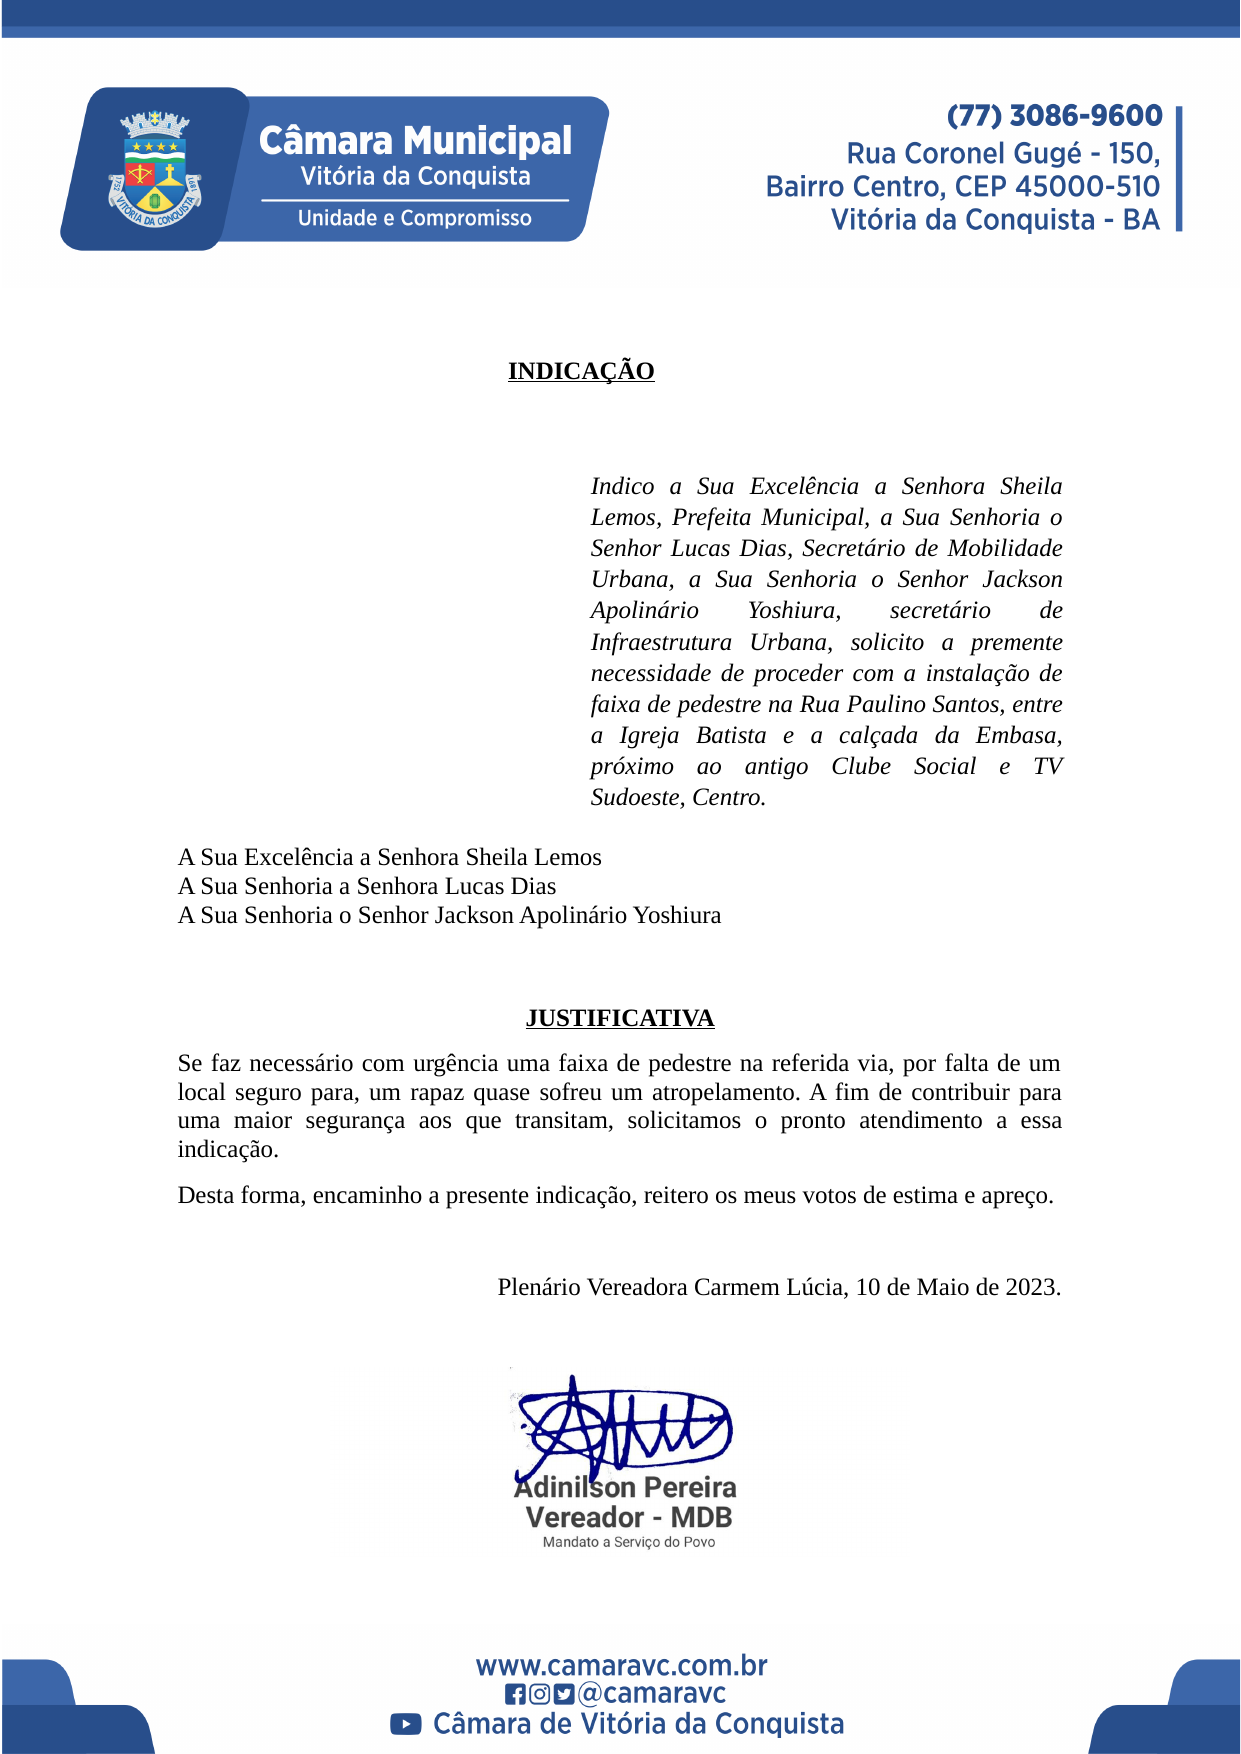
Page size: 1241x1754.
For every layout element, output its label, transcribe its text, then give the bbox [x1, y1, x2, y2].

picture [330, 1367, 910, 1557]
text A Sua Senhoria a Senhora Lucas Dias [177, 871, 1063, 900]
text Se faz necessário com urgência uma faixa de pedestre na referida via, por falta de um local seguro para, um rapaz quase sofreu um atropelamento. A fim de contribuir para uma maior segurança aos que transitam, solicitamos o pronto atendimento a essa indicação. [177, 1048, 1063, 1163]
text JUSTIFICATIVA [177, 1003, 1063, 1031]
text A Sua Senhoria o Senhor Jackson Apolinário Yoshiura [177, 900, 1063, 928]
picture [2, 1624, 1241, 1754]
picture [1, 0, 1240, 288]
text INDICAÇÃO [508, 356, 1063, 384]
text Plenário Vereadora Carmem Lúcia, 10 de Maio de 2023. [177, 1272, 1063, 1301]
text A Sua Excelência a Senhora Sheila Lemos [177, 842, 1063, 871]
text Indico a Sua Excelência a Senhora Sheila Lemos, Prefeita Municipal, a Sua Senhoria o Senhor Lucas Dias, Secretário de Mobilidade Urbana, a Sua Senhoria o Senhor Jackson Apolinário Yoshiura, secretário de Infraestrutura Urbana, solicito a premente necessidade de proceder com a instalação de faixa de pedestre na Rua Paulino Santos, entre a Igreja Batista e a calçada da Embasa, próximo ao antigo Clube Social e TV Sudoeste, Centro. [591, 471, 1063, 811]
text Desta forma, encaminho a presente indicação, reitero os meus votos de estima e apreço. [177, 1180, 1063, 1208]
